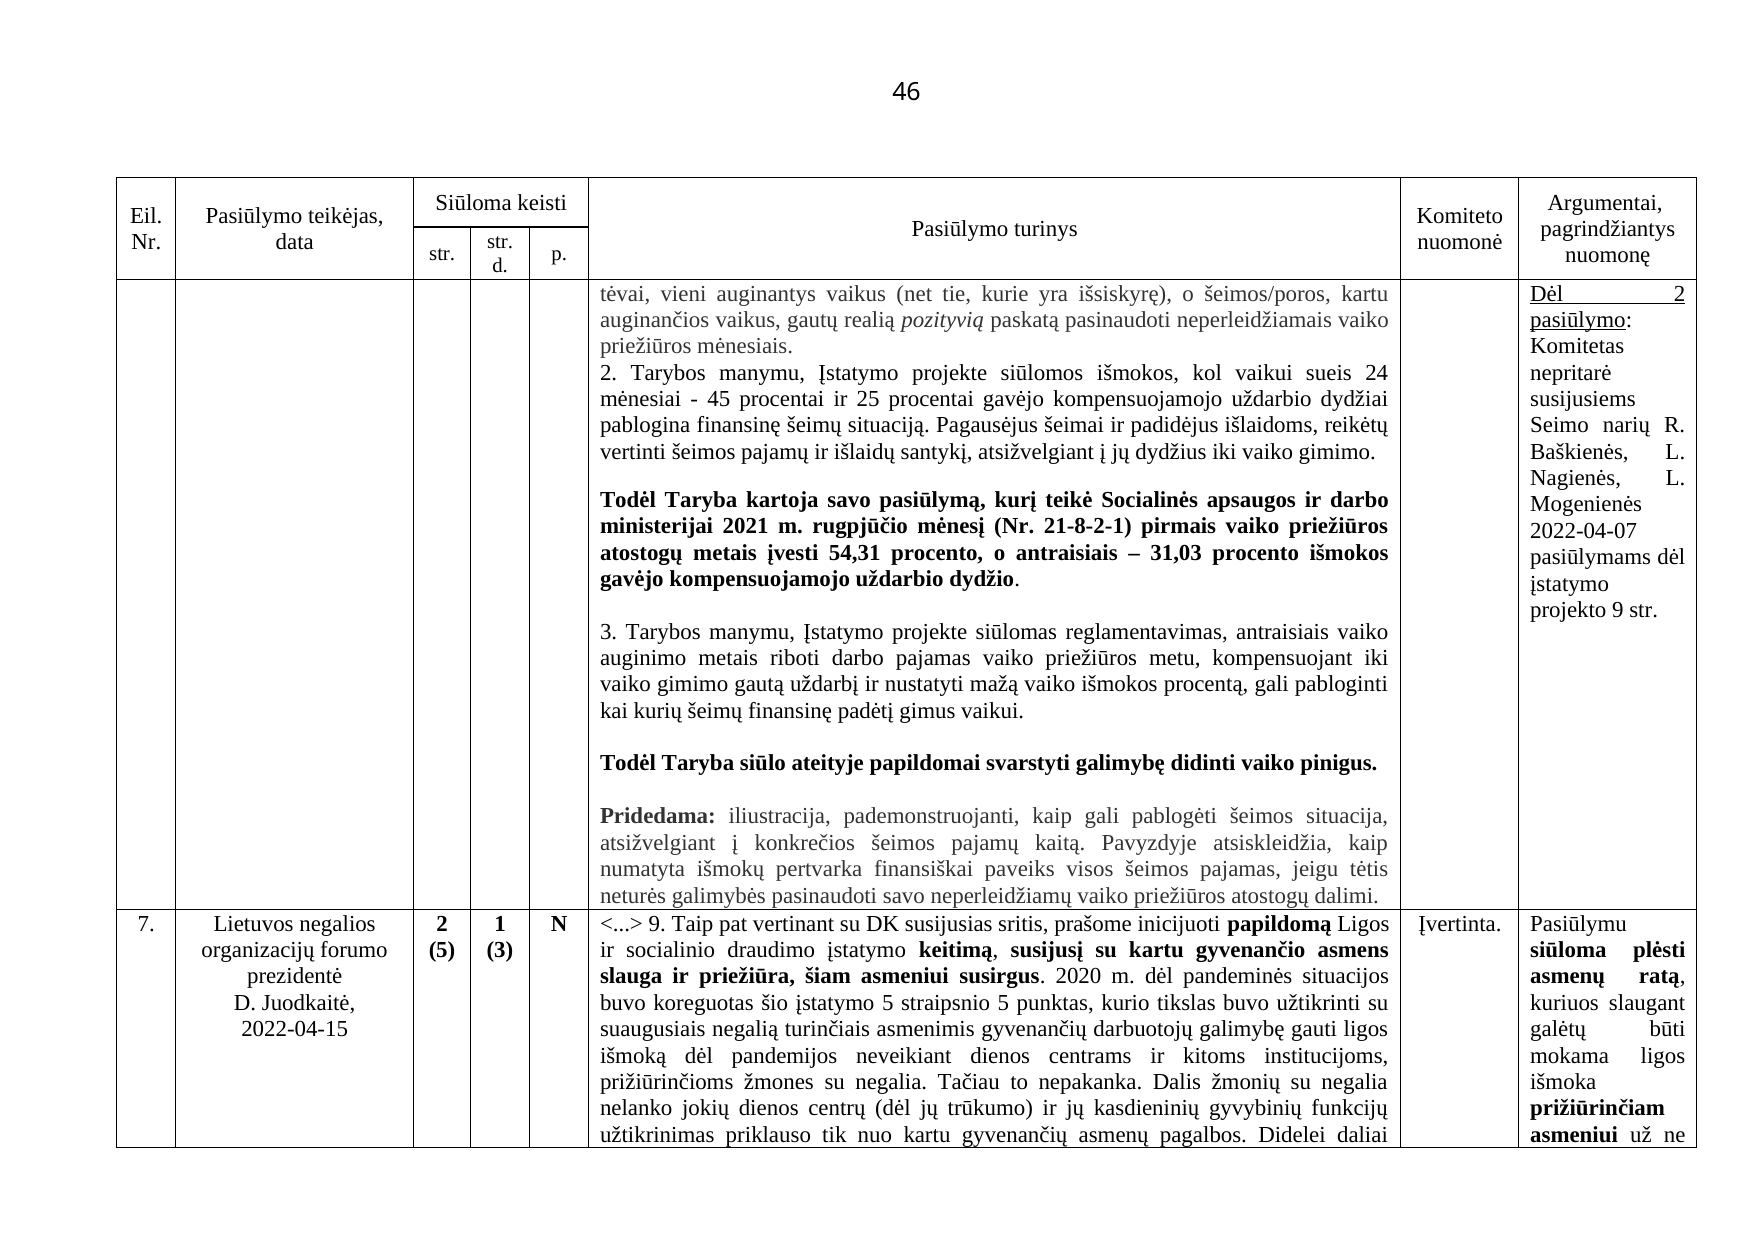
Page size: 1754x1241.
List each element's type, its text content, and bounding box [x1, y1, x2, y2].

table_cell 2 (5) [414, 910, 470, 1147]
table_header Pasiūlymo teikėjas, data [176, 178, 413, 279]
table_cell str. [414, 228, 470, 279]
table_cell Pasiūlymu siūloma plėsti asmenų ratą, kuriuos slaugant galėtų būti mokama ligos išmoka prižiūrinčiam asmeniui už ne [1519, 910, 1696, 1147]
table_header Argumentai, pagrindžiantys nuomonę [1519, 178, 1696, 279]
table_cell 1 (3) [471, 910, 529, 1147]
table_cell [117, 280, 175, 909]
table_cell [1401, 280, 1518, 909]
table_header Komiteto nuomonė [1401, 178, 1518, 279]
table_header Eil. Nr. [117, 178, 175, 279]
table_cell Įvertinta. [1401, 910, 1518, 1147]
table_cell str. d. [471, 228, 529, 279]
table_cell N [530, 910, 588, 1147]
table_cell [414, 280, 470, 909]
table_cell <...> 9. Taip pat vertinant su DK susijusias sritis, prašome inicijuoti papildomą Ligos ir socialinio draudimo įstatymo keitimą, susijusį su kartu gyvenančio asmens slauga ir priežiūra, šiam asmeniui susirgus. 2020 m. dėl pandeminės situacijos buvo koreguotas šio įstatymo 5 straipsnio 5 punktas, kurio tikslas buvo užtikrinti su suaugusiais negalią turinčiais asmenimis gyvenančių darbuotojų galimybę gauti ligos išmoką dėl pandemijos neveikiant dienos centrams ir kitoms institucijoms, prižiūrinčioms žmones su negalia. Tačiau to nepakanka. Dalis žmonių su negalia nelanko jokių dienos centrų (dėl jų trūkumo) ir jų kasdieninių gyvybinių funkcijų užtikrinimas priklauso tik nuo kartu gyvenančių asmenų pagalbos. Didelei daliai [589, 910, 1400, 1147]
table_cell [176, 280, 413, 909]
table_cell tėvai, vieni auginantys vaikus (net tie, kurie yra išsiskyrę), o šeimos/poros, kartu auginančios vaikus, gautų realią pozityvią paskatą pasinaudoti neperleidžiamais vaiko priežiūros mėnesiais. 2. Tarybos manymu, Įstatymo projekte siūlomos išmokos, kol vaikui sueis 24 mėnesiai - 45 procentai ir 25 procentai gavėjo kompensuojamojo uždarbio dydžiai pablogina finansinę šeimų situaciją. Pagausėjus šeimai ir padidėjus išlaidoms, reikėtų vertinti šeimos pajamų ir išlaidų santykį, atsižvelgiant į jų dydžius iki vaiko gimimo. Todėl Taryba kartoja savo pasiūlymą, kurį teikė Socialinės apsaugos ir darbo ministerijai 2021 m. rugpjūčio mėnesį (Nr. 21-8-2-1) pirmais vaiko priežiūros atostogų metais įvesti 54,31 procento, o antraisiais – 31,03 procento išmokos gavėjo kompensuojamojo uždarbio dydžio. 3. Tarybos manymu, Įstatymo projekte siūlomas reglamentavimas, antraisiais vaiko auginimo metais riboti darbo pajamas vaiko priežiūros metu, kompensuojant iki vaiko gimimo gautą uždarbį ir nustatyti mažą vaiko išmokos procentą, gali pabloginti kai kurių šeimų finansinę padėtį gimus vaikui. Todėl Taryba siūlo ateityje papildomai svarstyti galimybę didinti vaiko pinigus. Pridedama: iliustracija, pademonstruojanti, kaip gali pablogėti šeimos situacija, atsižvelgiant į konkrečios šeimos pajamų kaitą. Pavyzdyje atsiskleidžia, kaip numatyta išmokų pertvarka finansiškai paveiks visos šeimos pajamas, jeigu tėtis neturės galimybės pasinaudoti savo neperleidžiamų vaiko priežiūros atostogų dalimi. [589, 280, 1400, 909]
table_header Pasiūlymo turinys [589, 178, 1400, 279]
table_cell 7. [117, 910, 175, 1147]
table_cell Lietuvos negalios organizacijų forumo prezidentė D. Juodkaitė, 2022-04-15 [176, 910, 413, 1147]
table_header Siūloma keisti [414, 178, 588, 226]
table_cell Dėl 2 pasiūlymo: Komitetas nepritarė susijusiems Seimo narių R. Baškienės, L. Nagienės, L. Mogenienės 2022-04-07 pasiūlymams dėl įstatymo projekto 9 str. [1519, 280, 1696, 909]
table_cell p. [530, 228, 588, 279]
table_cell [471, 280, 529, 909]
table_cell [530, 280, 588, 909]
